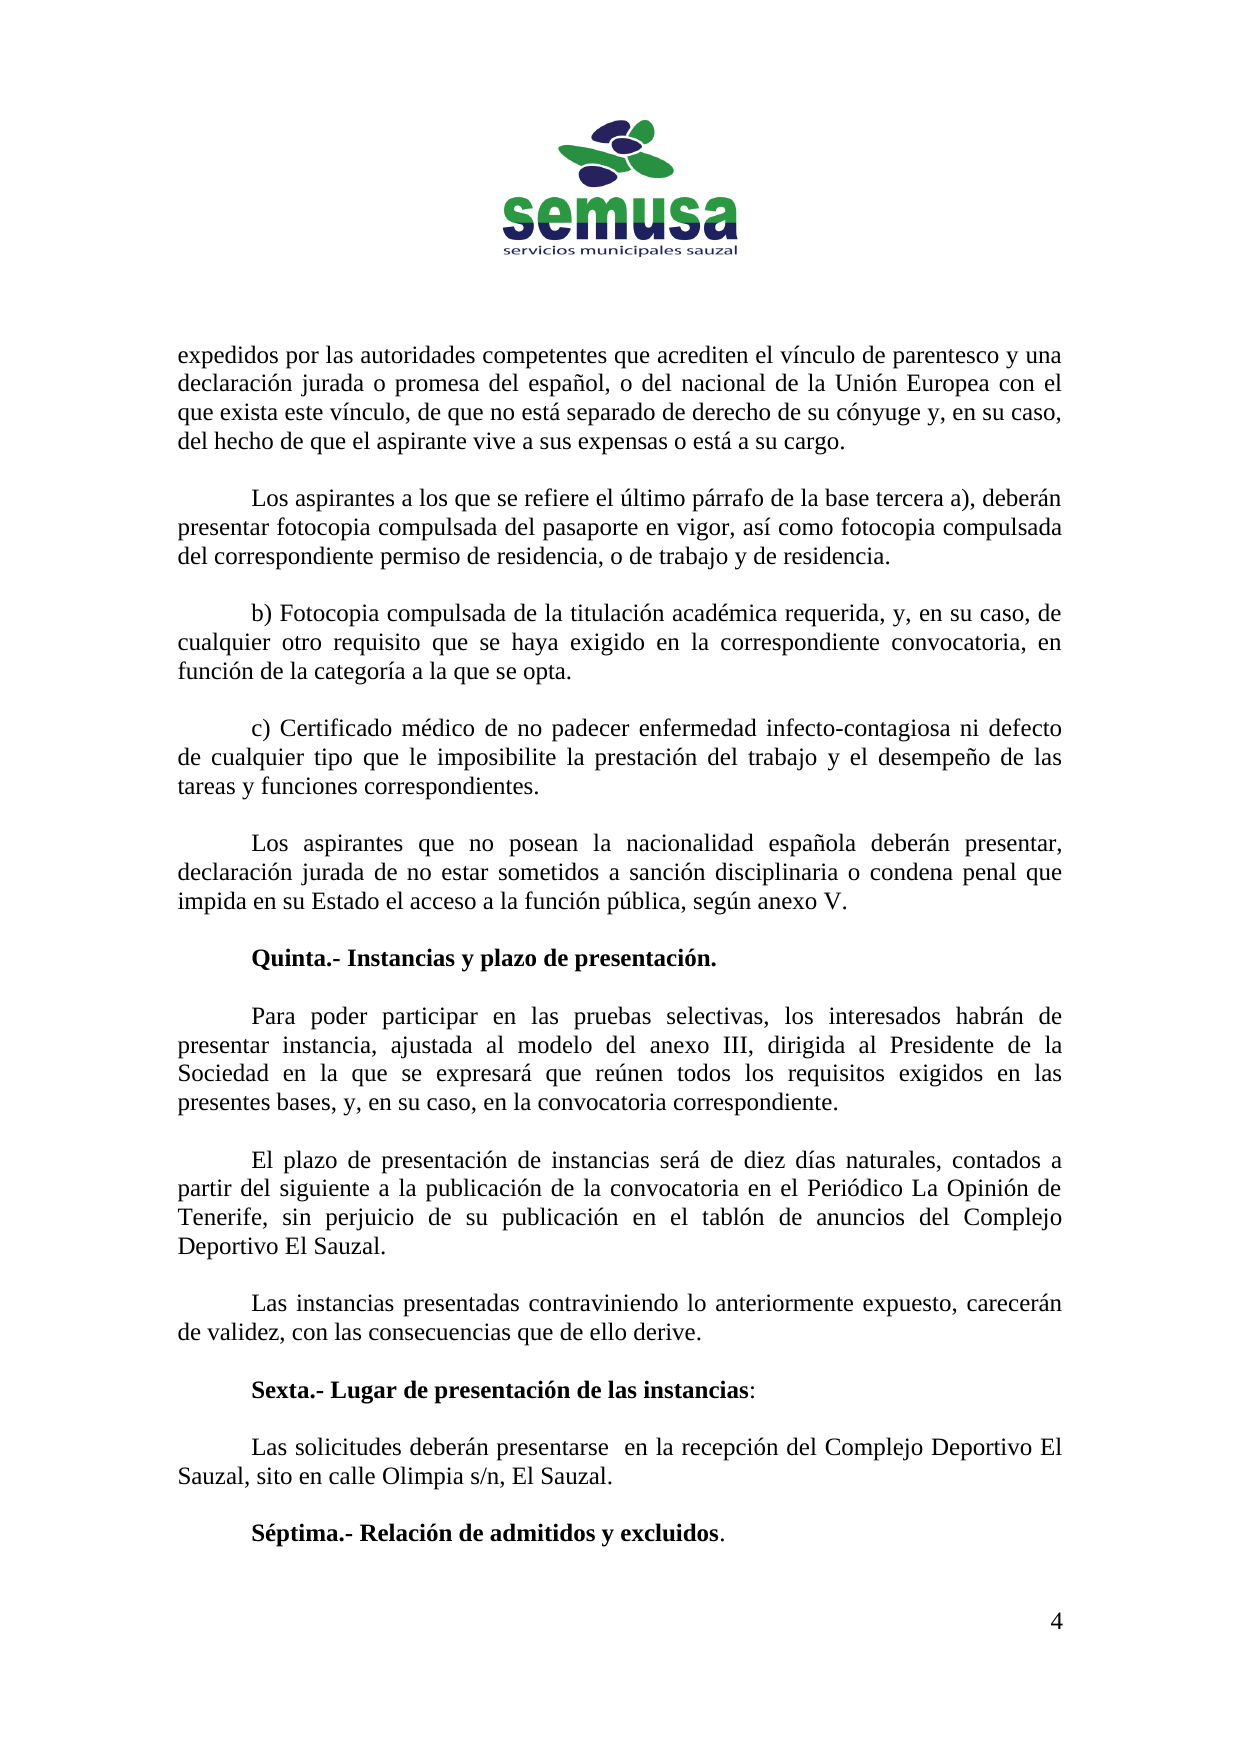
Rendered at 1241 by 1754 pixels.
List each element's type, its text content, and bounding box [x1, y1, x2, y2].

text Las solicitudes deberán presentarse en la recepción del Complejo Deportivo El Sauzal, sito en calle Olimpia s/n, El Sauzal. [177, 1432, 1063, 1490]
text El plazo de presentación de instancias será de diez días naturales, contados a partir del siguiente a la publicación de la convocatoria en el Periódico La Opinión de Tenerife, sin perjuicio de su publicación en el tablón de anuncios del Complejo Deportivo El Sauzal. [177, 1145, 1063, 1260]
text c) Certificado médico de no padecer enfermedad infecto-contagiosa ni defecto de cualquier tipo que le imposibilite la prestación del trabajo y el desempeño de las tareas y funciones correspondientes. [177, 713, 1063, 800]
text Los aspirantes a los que se refiere el último párrafo de la base tercera a), deberán presentar fotocopia compulsada del pasaporte en vigor, así como fotocopia compulsada del correspondiente permiso de residencia, o de trabajo y de residencia. [177, 483, 1063, 570]
text Las instancias presentadas contraviniendo lo anteriormente expuesto, carecerán de validez, con las consecuencias que de ello derive. [177, 1288, 1063, 1346]
text expedidos por las autoridades competentes que acrediten el vínculo de parentesco y una declaración jurada o promesa del español, o del nacional de la Unión Europea con el que exista este vínculo, de que no está separado de derecho de su cónyuge y, en su caso, del hecho de que el aspirante vive a sus expensas o está a su cargo. [177, 340, 1063, 455]
text Quinta.- Instancias y plazo de presentación. [177, 943, 1063, 972]
text Sexta.- Lugar de presentación de las instancias: [177, 1375, 1063, 1403]
text Para poder participar en las pruebas selectivas, los interesados habrán de presentar instancia, ajustada al modelo del anexo III, dirigida al Presidente de la Sociedad en la que se expresará que reúnen todos los requisitos exigidos en las presentes bases, y, en su caso, en la convocatoria correspondiente. [177, 1001, 1063, 1116]
text Séptima.- Relación de admitidos y excluidos. [177, 1518, 1063, 1547]
text b) Fotocopia compulsada de la titulación académica requerida, y, en su caso, de cualquier otro requisito que se haya exigido en la correspondiente convocatoria, en función de la categoría a la que se opta. [177, 598, 1063, 685]
text Los aspirantes que no posean la nacionalidad española deberán presentar, declaración jurada de no estar sometidos a sanción disciplinaria o condena penal que impida en su Estado el acceso a la función pública, según anexo V. [177, 828, 1063, 915]
